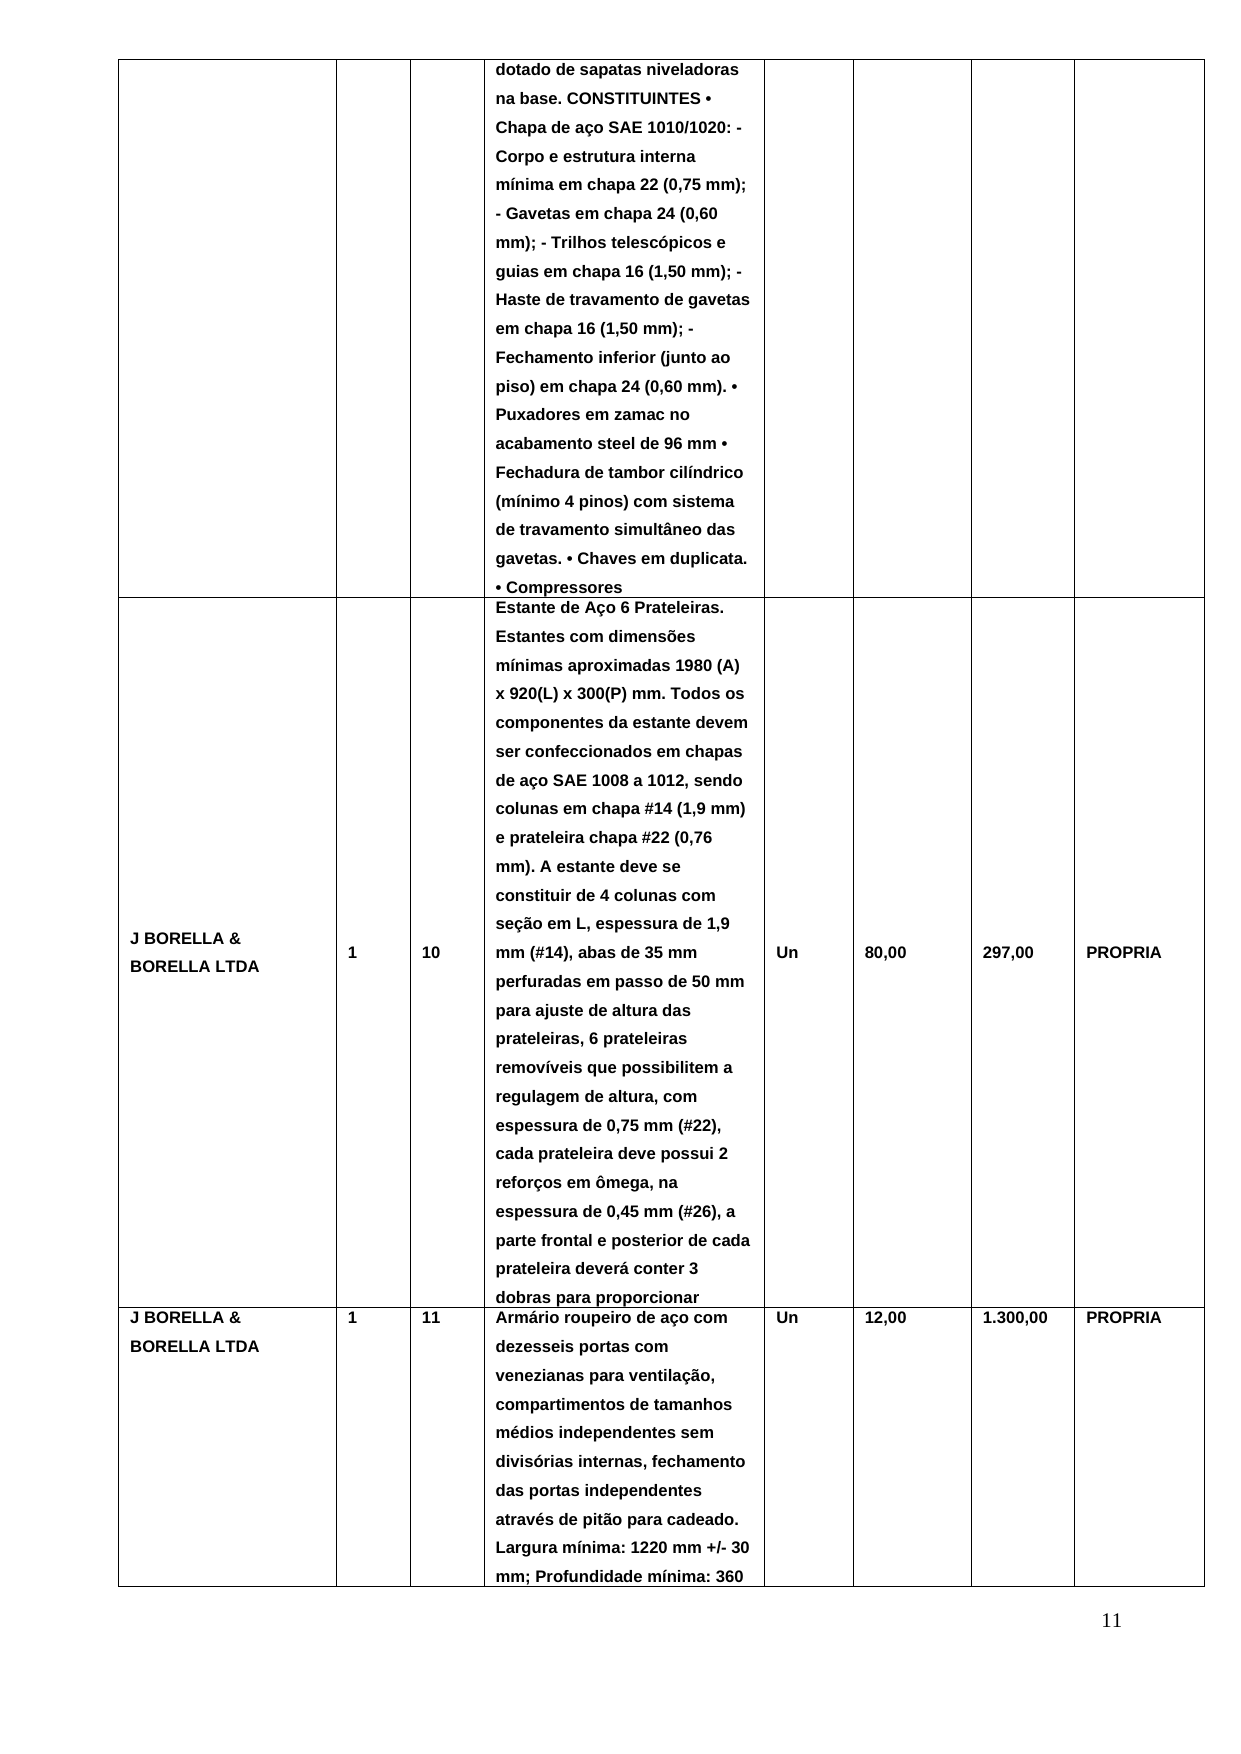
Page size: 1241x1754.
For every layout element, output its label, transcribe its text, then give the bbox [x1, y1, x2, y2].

table_cell Un [765, 1308, 853, 1586]
table_cell 11 [411, 1308, 484, 1586]
table_cell [1075, 60, 1204, 597]
table_cell 297,00 [972, 598, 1074, 1307]
table_cell 1 [337, 598, 410, 1307]
table_cell PROPRIA [1075, 598, 1204, 1307]
table_cell [119, 60, 336, 597]
table_cell PROPRIA [1075, 1308, 1204, 1586]
table_cell J BORELLA & BORELLA LTDA [119, 598, 336, 1307]
table_cell [854, 60, 971, 597]
table_cell [411, 60, 484, 597]
table_cell dotado de sapatas niveladoras na base. CONSTITUINTES • Chapa de aço SAE 1010/1020: - Corpo e estrutura interna mínima em chapa 22 (0,75 mm); - Gavetas em chapa 24 (0,60 mm); - Trilhos telescópicos e guias em chapa 16 (1,50 mm); - Haste de travamento de gavetas em chapa 16 (1,50 mm); - Fechamento inferior (junto ao piso) em chapa 24 (0,60 mm). • Puxadores em zamac no acabamento steel de 96 mm • Fechadura de tambor cilíndrico (mínimo 4 pinos) com sistema de travamento simultâneo das gavetas. • Chaves em duplicata. • Compressores [485, 60, 764, 597]
table_cell [337, 60, 410, 597]
table_cell Armário roupeiro de aço com dezesseis portas com venezianas para ventilação, compartimentos de tamanhos médios independentes sem divisórias internas, fechamento das portas independentes através de pitão para cadeado. Largura mínima: 1220 mm +/- 30 mm; Profundidade mínima: 360 [485, 1308, 764, 1586]
table_cell 1.300,00 [972, 1308, 1074, 1586]
table_cell 10 [411, 598, 484, 1307]
table_cell [972, 60, 1074, 597]
table_cell J BORELLA & BORELLA LTDA [119, 1308, 336, 1586]
table_cell [765, 60, 853, 597]
table_cell 12,00 [854, 1308, 971, 1586]
table_cell Estante de Aço 6 Prateleiras. Estantes com dimensões mínimas aproximadas 1980 (A) x 920(L) x 300(P) mm. Todos os componentes da estante devem ser confeccionados em chapas de aço SAE 1008 a 1012, sendo colunas em chapa #14 (1,9 mm) e prateleira chapa #22 (0,76 mm). A estante deve se constituir de 4 colunas com seção em L, espessura de 1,9 mm (#14), abas de 35 mm perfuradas em passo de 50 mm para ajuste de altura das prateleiras, 6 prateleiras removíveis que possibilitem a regulagem de altura, com espessura de 0,75 mm (#22), cada prateleira deve possui 2 reforços em ômega, na espessura de 0,45 mm (#26), a parte frontal e posterior de cada prateleira deverá conter 3 dobras para proporcionar [485, 598, 764, 1307]
table_cell 80,00 [854, 598, 971, 1307]
table_cell Un [765, 598, 853, 1307]
table_cell 1 [337, 1308, 410, 1586]
